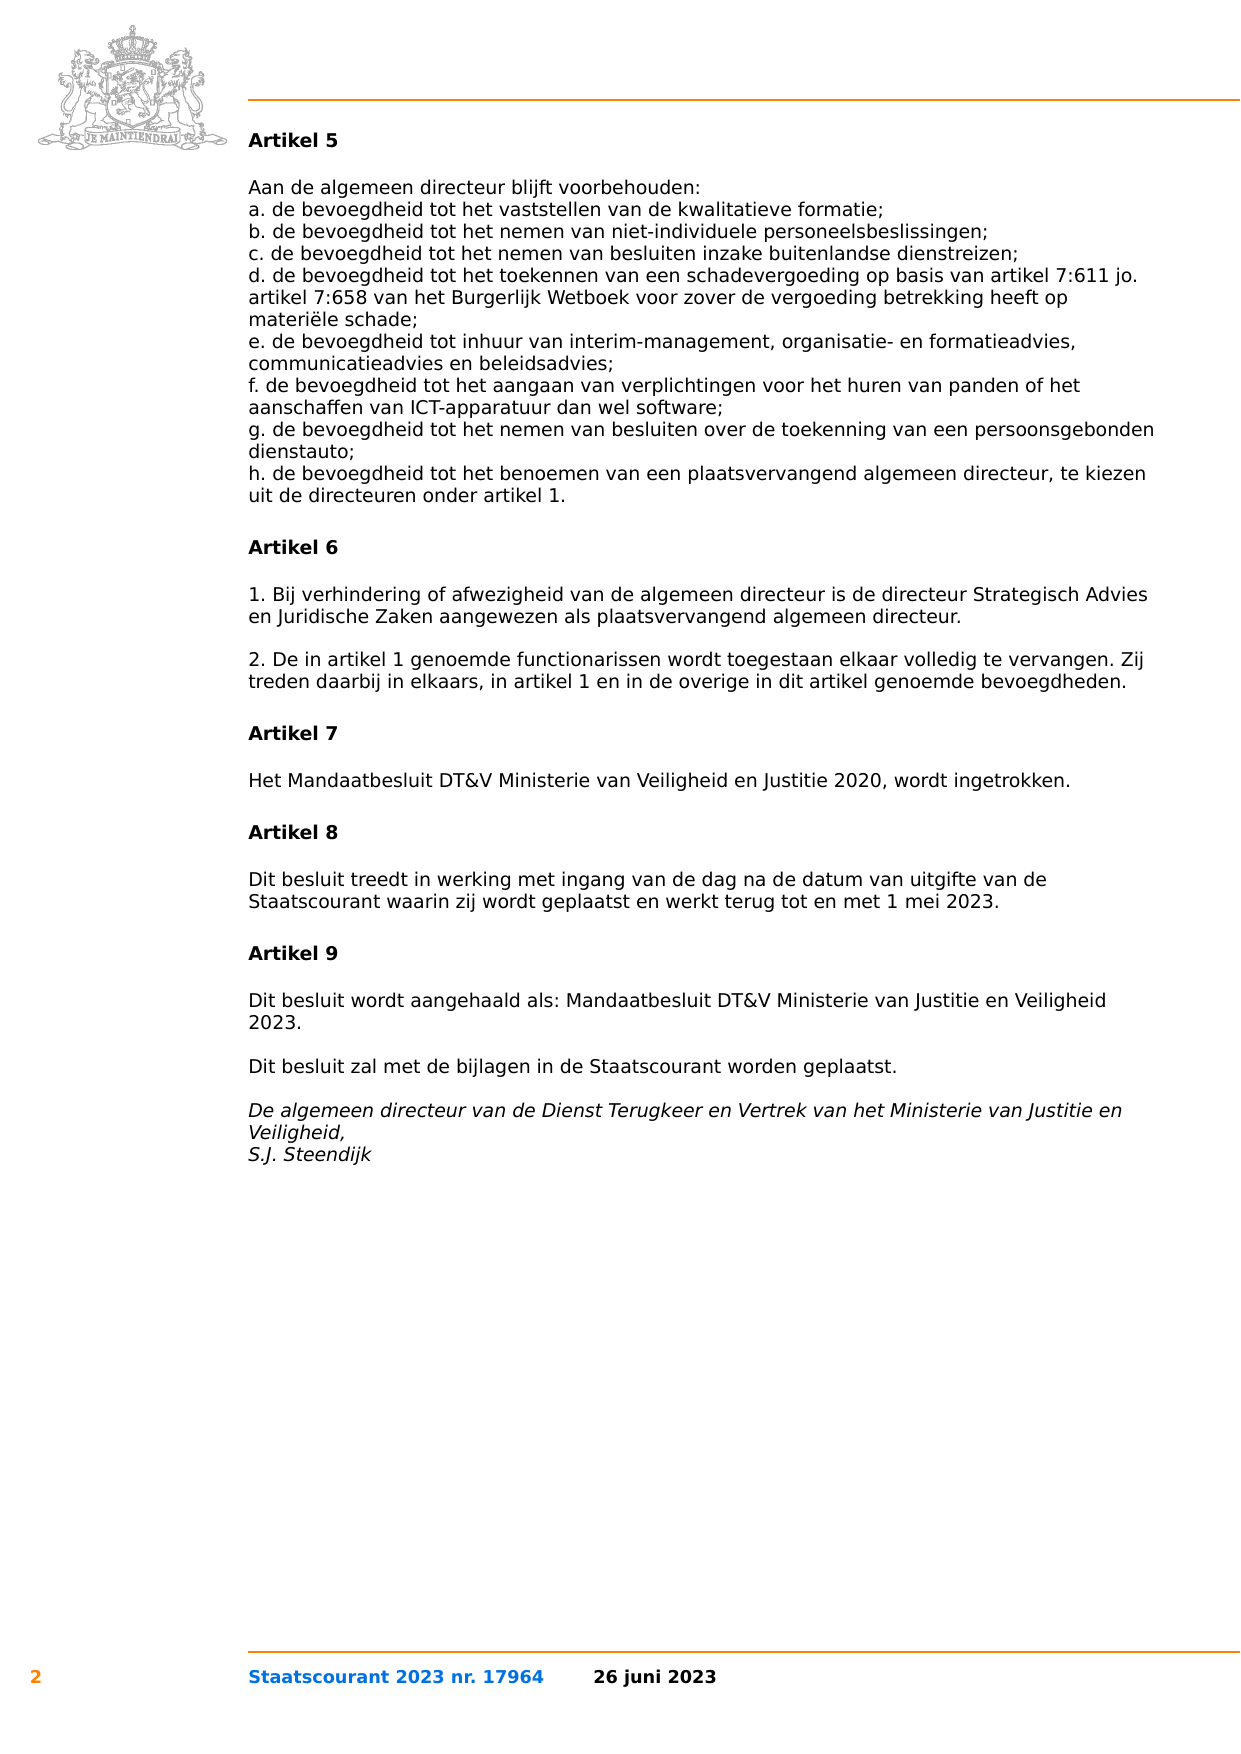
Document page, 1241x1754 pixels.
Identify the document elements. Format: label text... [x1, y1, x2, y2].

text f. de bevoegdheid tot het aangaan van verplichtingen voor het huren van panden of het aanschaffen van ICT-apparatuur dan wel software; [248, 375, 1163, 419]
text a. de bevoegdheid tot het vaststellen van de kwalitatieve formatie; [248, 199, 1163, 221]
text Dit besluit wordt aangehaald als: Mandaatbesluit DT&V Ministerie van Justitie en Veiligheid 2023. [248, 990, 1163, 1034]
subtitle Artikel 7 [248, 723, 1163, 745]
text 1. Bij verhindering of afwezigheid van de algemeen directeur is de directeur Strategisch Advies en Juridische Zaken aangewezen als plaatsvervangend algemeen directeur. [248, 583, 1163, 627]
text De algemeen directeur van de Dienst Terugkeer en Vertrek van het Ministerie van Justitie en Veiligheid, S.J. Steendijk [248, 1100, 1163, 1166]
text Dit besluit zal met de bijlagen in de Staatscourant worden geplaatst. [248, 1056, 1163, 1078]
text g. de bevoegdheid tot het nemen van besluiten over de toekenning van een persoonsgebonden dienstauto; [248, 419, 1163, 463]
subtitle Artikel 5 [248, 130, 1163, 152]
text c. de bevoegdheid tot het nemen van besluiten inzake buitenlandse dienstreizen; [248, 243, 1163, 265]
picture [38, 25, 227, 150]
subtitle Artikel 6 [248, 537, 1163, 558]
subtitle Artikel 9 [248, 943, 1163, 965]
text Aan de algemeen directeur blijft voorbehouden: [248, 177, 1163, 199]
text b. de bevoegdheid tot het nemen van niet-individuele personeelsbeslissingen; [248, 221, 1163, 243]
subtitle Artikel 8 [248, 822, 1163, 844]
text e. de bevoegdheid tot inhuur van interim-management, organisatie- en formatieadvies, communicatieadvies en beleidsadvies; [248, 331, 1163, 375]
text h. de bevoegdheid tot het benoemen van een plaatsvervangend algemeen directeur, te kiezen uit de directeuren onder artikel 1. [248, 463, 1163, 507]
text Dit besluit treedt in werking met ingang van de dag na de datum van uitgifte van de Staatscourant waarin zij wordt geplaatst en werkt terug tot en met 1 mei 2023. [248, 869, 1163, 913]
text d. de bevoegdheid tot het toekennen van een schadevergoeding op basis van artikel 7:611 jo. artikel 7:658 van het Burgerlijk Wetboek voor zover de vergoeding betrekking heeft op materiële schade; [248, 265, 1163, 331]
text 2. De in artikel 1 genoemde functionarissen wordt toegestaan elkaar volledig te vervangen. Zij treden daarbij in elkaars, in artikel 1 en in de overige in dit artikel genoemde bevoegdheden. [248, 649, 1163, 693]
text Het Mandaatbesluit DT&V Ministerie van Veiligheid en Justitie 2020, wordt ingetrokken. [248, 770, 1163, 792]
